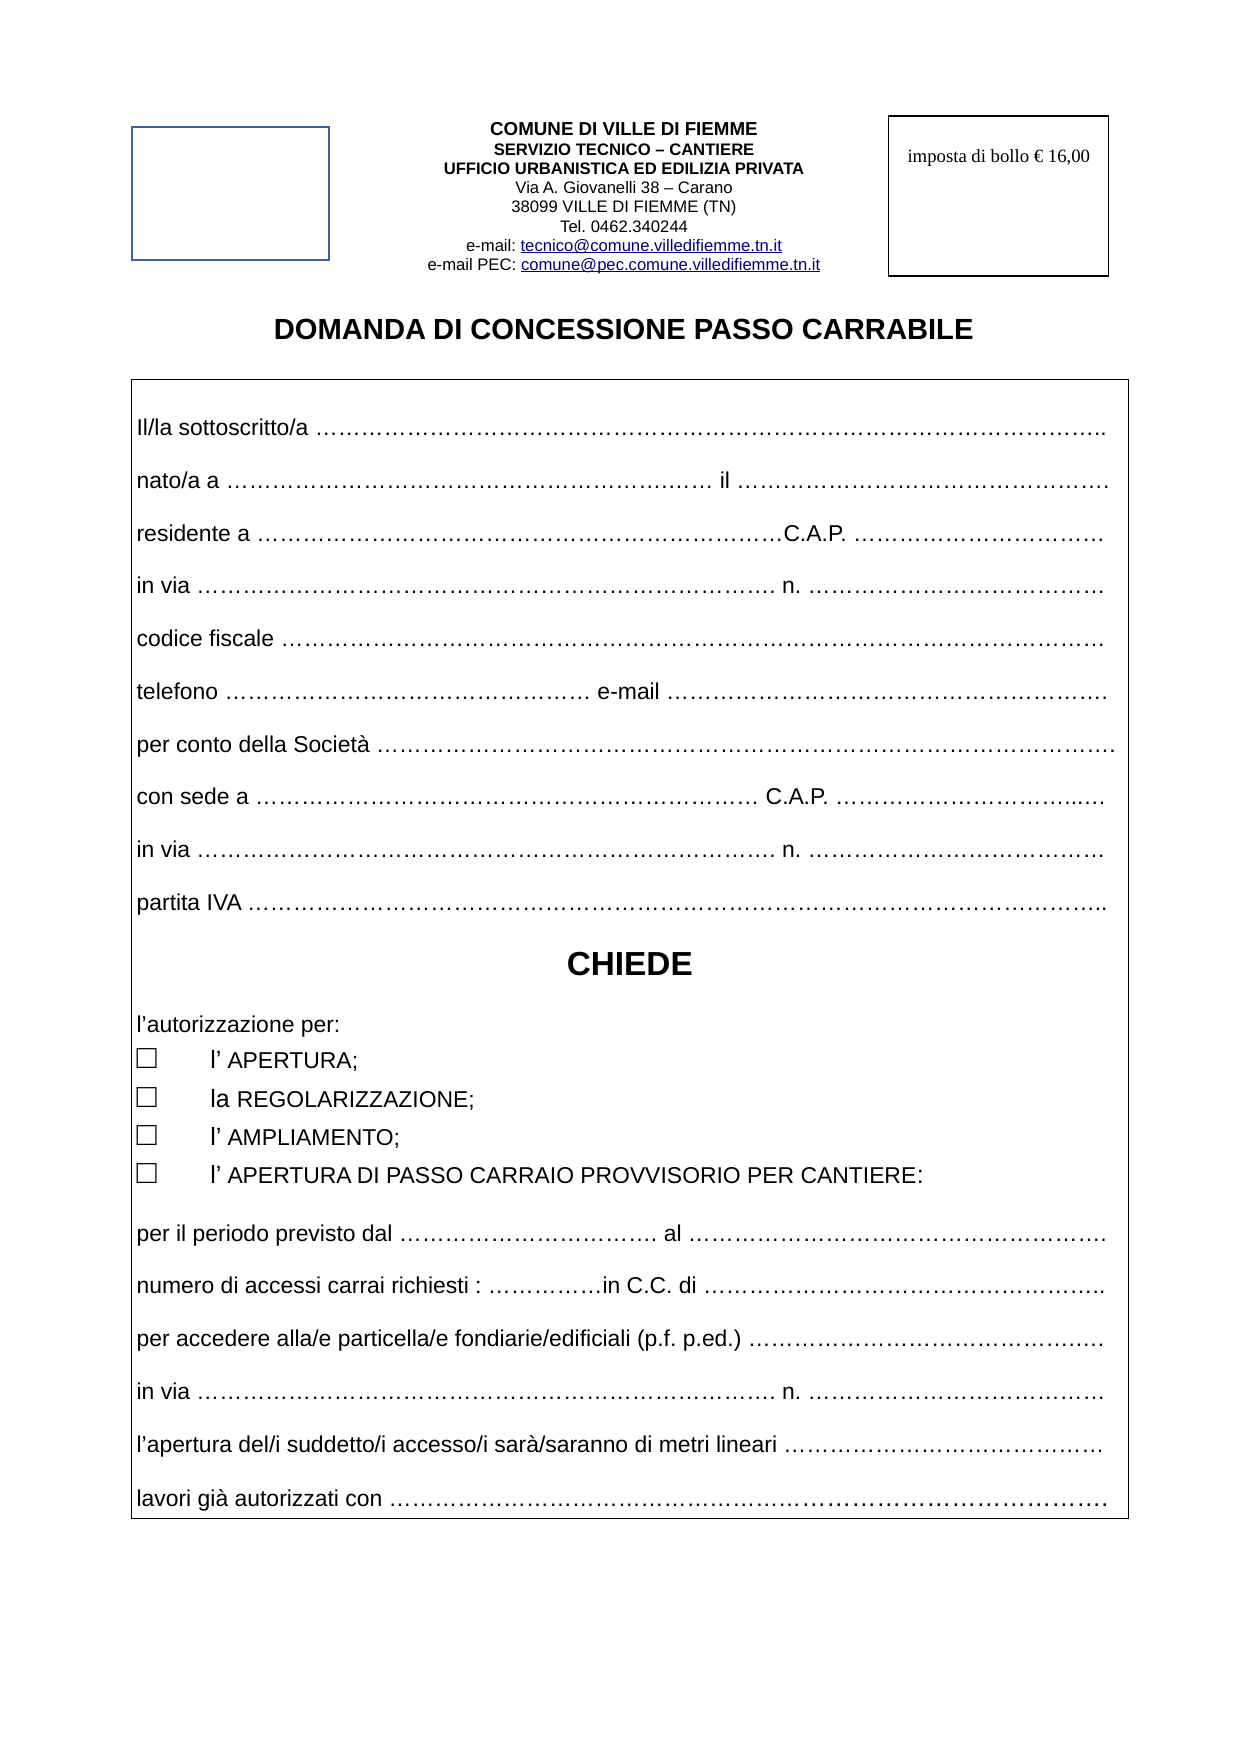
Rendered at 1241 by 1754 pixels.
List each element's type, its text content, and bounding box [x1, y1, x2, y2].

text [133, 140, 328, 159]
text [889, 167, 1108, 275]
text Tel. 0462.340244 [330, 216, 888, 236]
table_header Il/la sottoscritto/a ………………………………………………………………………………………….. nato/a a ………………………………………………….…… il …………………………………………. residente a ……………………………………………………………C.A.P. …………………………… in via …………………………………………………………………. n. ………………………………… codice fiscale ……………………………………………………………………………………………… telefono ………………………………………… e-mail …………………………………………………. per conto della Società ……………………………………………………………………………………. con sede a ………………………………………………………… C.A.P. …………………………...… in via …………………………………………………………………. n. ………………………………… partita IVA ………………………………………………………………………………………………….. CHIEDE l’autorizzazione per: □ l’ APERTURA; □ la REGOLARIZZAZIONE; □ l’ AMPLIAMENTO; □ l’ APERTURA DI PASSO CARRAIO PROVVISORIO PER CANTIERE: per il periodo previsto dal ……………………………. al ………………………………………………. numero di accessi carrai richiesti : ……………in C.C. di …………………………………………….. per accedere alla/e particella/e fondiarie/edificiali (p.f. p.ed.) …………………………………….…. in via …………………………………………………………………. n. ………………………………… l’apertura del/i suddetto/i accesso/i sarà/saranno di metri lineari …………………………………… lavori già autorizzati con ………………………………………………………………………………. [132, 380, 1128, 1518]
text [133, 236, 328, 255]
text 38099 VILLE DI FIEMME (TN) [330, 197, 888, 216]
text Via A. Giovanelli 38 – Carano [330, 178, 888, 197]
text [133, 178, 328, 197]
text SERVIZIO TECNICO – CANTIERE [330, 140, 888, 159]
text e-mail: tecnico@comune.villedifiemme.tn.it [330, 236, 888, 255]
text COMUNE DI VILLE DI FIEMME [125, 118, 888, 140]
text UFFICIO URBANISTICA ED EDILIZIA PRIVATA [330, 159, 888, 178]
text [133, 197, 328, 216]
text DOMANDA DI CONCESSIONE PASSO CARRABILE [125, 312, 1123, 346]
text [133, 159, 328, 178]
text [133, 216, 328, 236]
text [889, 117, 1108, 145]
text e-mail PEC: comune@pec.comune.villedifiemme.tn.it [125, 255, 888, 274]
text imposta di bollo € 16,00 [889, 145, 1108, 167]
